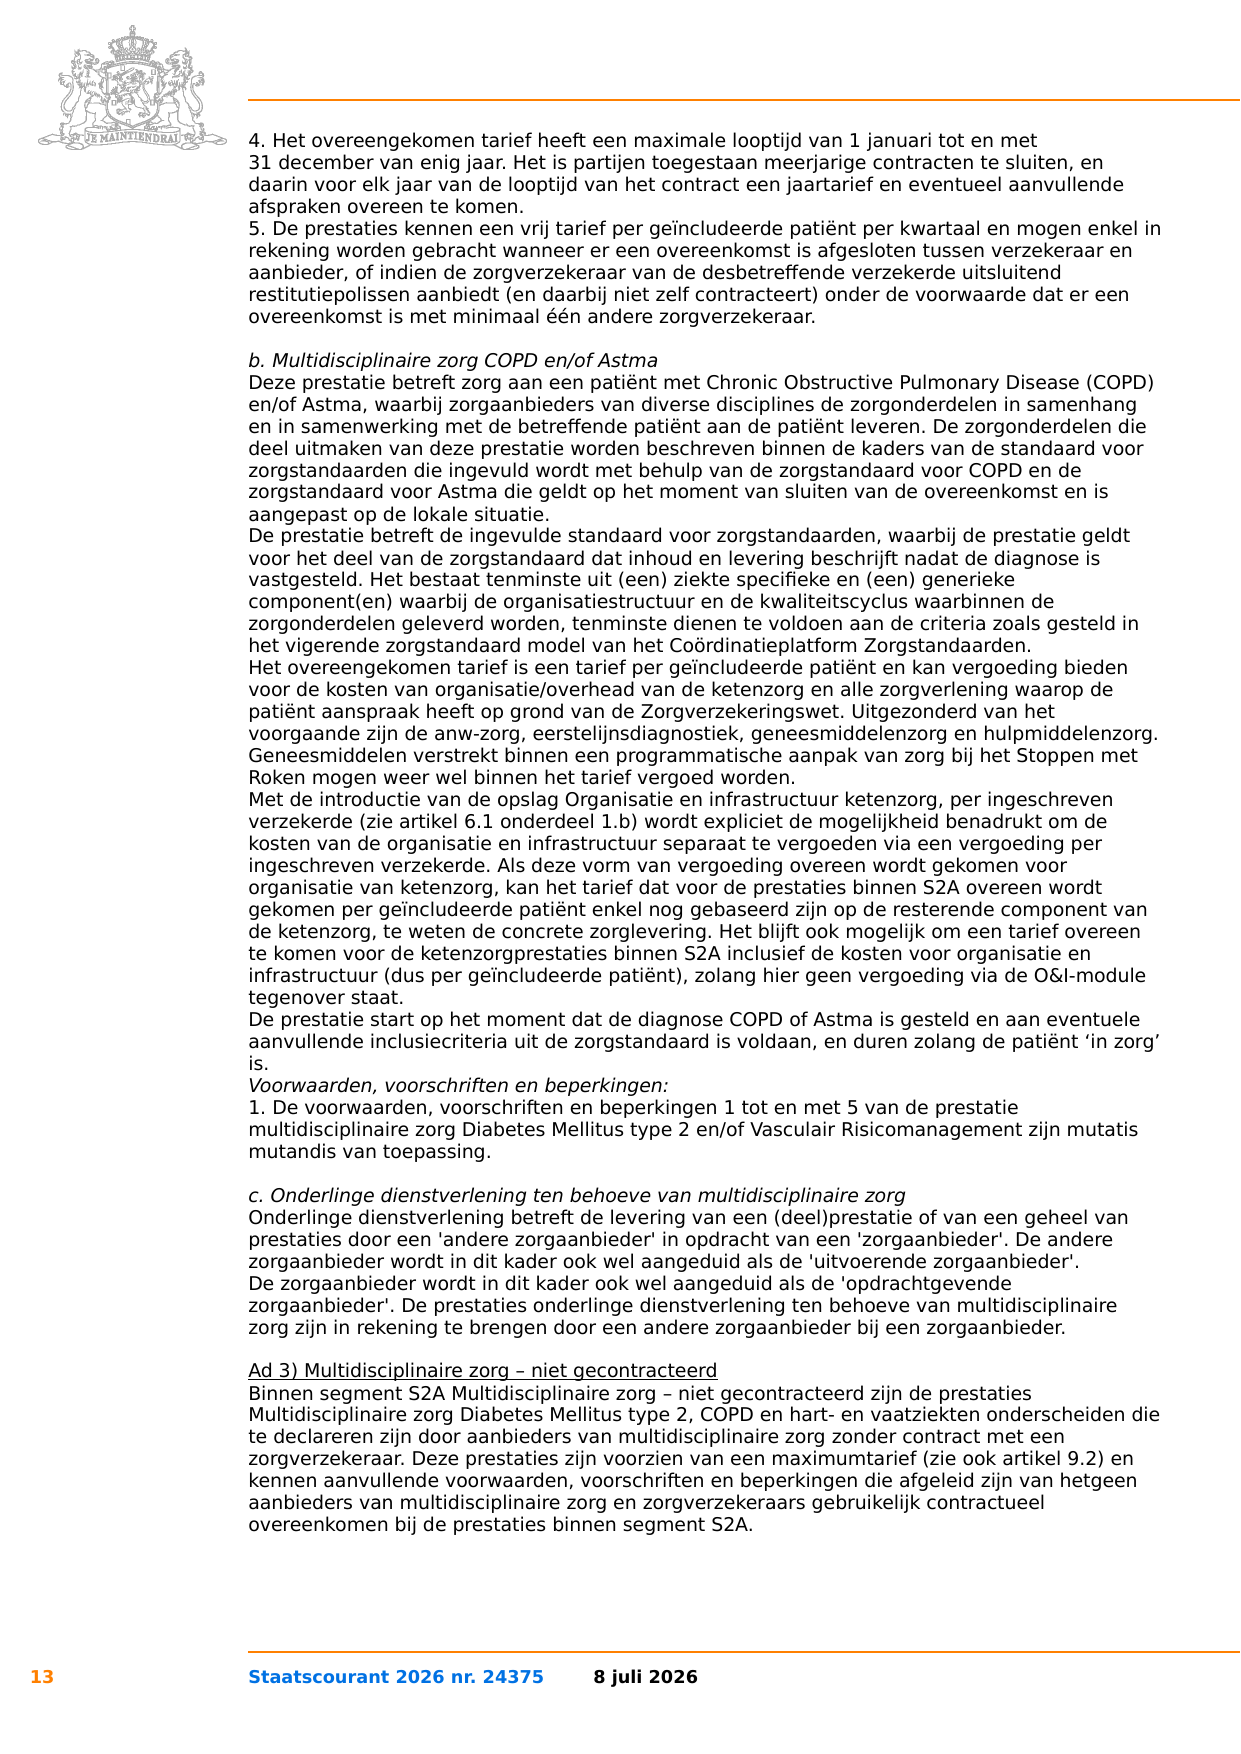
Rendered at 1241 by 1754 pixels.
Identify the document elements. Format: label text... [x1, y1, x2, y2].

text De prestatie start op het moment dat de diagnose COPD of Astma is gesteld en aan eventuele aanvullende inclusiecriteria uit de zorgstandaard is voldaan, en duren zolang de patiënt ‘in zorg’ is. [248, 1009, 1163, 1075]
text 1. De voorwaarden, voorschriften en beperkingen 1 tot en met 5 van de prestatie multidisciplinaire zorg Diabetes Mellitus type 2 en/of Vasculair Risicomanagement zijn mutatis mutandis van toepassing. [248, 1097, 1163, 1163]
subtitle Ad 3) Multidisciplinaire zorg – niet gecontracteerd [248, 1360, 1163, 1382]
text Onderlinge dienstverlening betreft de levering van een (deel)prestatie of van een geheel van prestaties door een 'andere zorgaanbieder' in opdracht van een 'zorgaanbieder'. De andere zorgaanbieder wordt in dit kader ook wel aangeduid als de 'uitvoerende zorgaanbieder'. [248, 1207, 1163, 1273]
text Het overeengekomen tarief is een tarief per geïncludeerde patiënt en kan vergoeding bieden voor de kosten van organisatie/overhead van de ketenzorg en alle zorgverlening waarop de patiënt aanspraak heeft op grond van de Zorgverzekeringswet. Uitgezonderd van het voorgaande zijn de anw-zorg, eerstelijnsdiagnostiek, geneesmiddelenzorg en hulpmiddelenzorg. Geneesmiddelen verstrekt binnen een programmatische aanpak van zorg bij het Stoppen met Roken mogen weer wel binnen het tarief vergoed worden. [248, 657, 1163, 789]
text De prestatie betreft de ingevulde standaard voor zorgstandaarden, waarbij de prestatie geldt voor het deel van de zorgstandaard dat inhoud en levering beschrijft nadat de diagnose is vastgesteld. Het bestaat tenminste uit (een) ziekte specifieke en (een) generieke component(en) waarbij de organisatiestructuur en de kwaliteitscyclus waarbinnen de zorgonderdelen geleverd worden, tenminste dienen te voldoen aan de criteria zoals gesteld in het vigerende zorgstandaard model van het Coördinatieplatform Zorgstandaarden. [248, 525, 1163, 657]
text 5. De prestaties kennen een vrij tarief per geïncludeerde patiënt per kwartaal en mogen enkel in rekening worden gebracht wanneer er een overeenkomst is afgesloten tussen verzekeraar en aanbieder, of indien de zorgverzekeraar van de desbetreffende verzekerde uitsluitend restitutiepolissen aanbiedt (en daarbij niet zelf contracteert) onder de voorwaarde dat er een overeenkomst is met minimaal één andere zorgverzekeraar. [248, 218, 1163, 328]
text Met de introductie van de opslag Organisatie en infrastructuur ketenzorg, per ingeschreven verzekerde (zie artikel 6.1 onderdeel 1.b) wordt expliciet de mogelijkheid benadrukt om de kosten van de organisatie en infrastructuur separaat te vergoeden via een vergoeding per ingeschreven verzekerde. Als deze vorm van vergoeding overeen wordt gekomen voor organisatie van ketenzorg, kan het tarief dat voor de prestaties binnen S2A overeen wordt gekomen per geïncludeerde patiënt enkel nog gebaseerd zijn op de resterende component van de ketenzorg, te weten de concrete zorglevering. Het blijft ook mogelijk om een tarief overeen te komen voor de ketenzorgprestaties binnen S2A inclusief de kosten voor organisatie en infrastructuur (dus per geïncludeerde patiënt), zolang hier geen vergoeding via de O&I-module tegenover staat. [248, 789, 1163, 1009]
text De zorgaanbieder wordt in dit kader ook wel aangeduid als de 'opdrachtgevende zorgaanbieder'. De prestaties onderlinge dienstverlening ten behoeve van multidisciplinaire zorg zijn in rekening te brengen door een andere zorgaanbieder bij een zorgaanbieder. [248, 1273, 1163, 1338]
text 4. Het overeengekomen tarief heeft een maximale looptijd van 1 januari tot en met 31 december van enig jaar. Het is partijen toegestaan meerjarige contracten te sluiten, en daarin voor elk jaar van de looptijd van het contract een jaartarief en eventueel aanvullende afspraken overeen te komen. [248, 130, 1163, 218]
picture [38, 25, 227, 150]
text Binnen segment S2A Multidisciplinaire zorg – niet gecontracteerd zijn de prestaties Multidisciplinaire zorg Diabetes Mellitus type 2, COPD en hart- en vaatziekten onderscheiden die te declareren zijn door aanbieders van multidisciplinaire zorg zonder contract met een zorgverzekeraar. Deze prestaties zijn voorzien van een maximumtarief (zie ook artikel 9.2) en kennen aanvullende voorwaarden, voorschriften en beperkingen die afgeleid zijn van hetgeen aanbieders van multidisciplinaire zorg en zorgverzekeraars gebruikelijk contractueel overeenkomen bij de prestaties binnen segment S2A. [248, 1382, 1163, 1536]
text Voorwaarden, voorschriften en beperkingen: [248, 1075, 1163, 1097]
subtitle b. Multidisciplinaire zorg COPD en/of Astma [248, 349, 1163, 372]
subtitle c. Onderlinge dienstverlening ten behoeve van multidisciplinaire zorg [248, 1185, 1163, 1207]
text Deze prestatie betreft zorg aan een patiënt met Chronic Obstructive Pulmonary Disease (COPD) en/of Astma, waarbij zorgaanbieders van diverse disciplines de zorgonderdelen in samenhang en in samenwerking met de betreffende patiënt aan de patiënt leveren. De zorgonderdelen die deel uitmaken van deze prestatie worden beschreven binnen de kaders van de standaard voor zorgstandaarden die ingevuld wordt met behulp van de zorgstandaard voor COPD en de zorgstandaard voor Astma die geldt op het moment van sluiten van de overeenkomst en is aangepast op de lokale situatie. [248, 372, 1163, 525]
